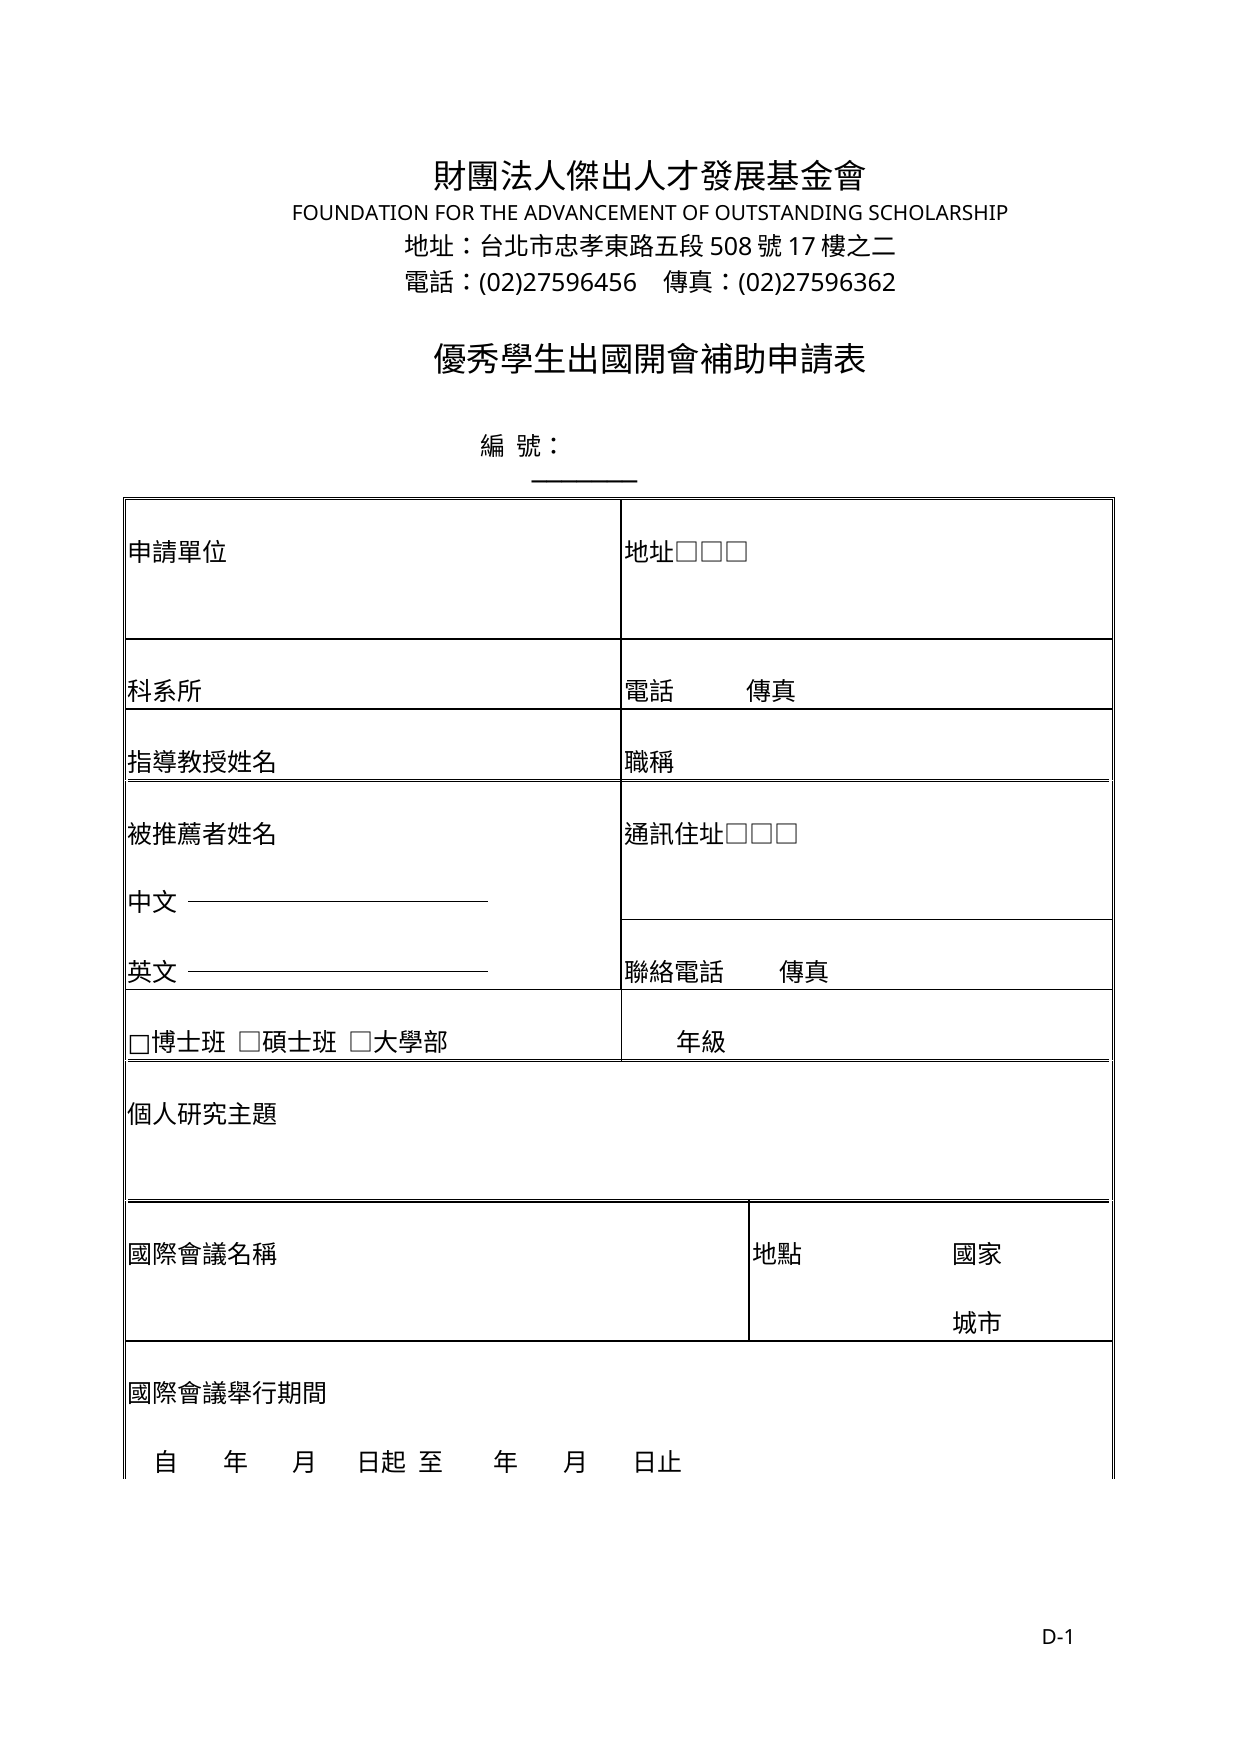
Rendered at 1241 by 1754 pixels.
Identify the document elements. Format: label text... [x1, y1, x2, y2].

table_cell [1100, 1342, 1112, 1479]
table_cell 聯絡電話 傳真 [622, 920, 1112, 989]
table_cell [126, 569, 620, 638]
table_cell 年級 [622, 990, 1112, 1059]
table_header 申請單位 [126, 500, 620, 569]
text foundation for the advancemEnt of outstanding scholarship [187, 198, 1112, 227]
table_cell 國際會議名稱 [125, 1199, 748, 1271]
table_cell [622, 569, 1112, 638]
table_cell 被推薦者姓名 [126, 779, 620, 850]
table_cell 中文 ──────────── [126, 850, 620, 919]
table_cell 城市 [750, 1271, 1112, 1340]
text 財團法人傑出人才發展基金會 [187, 150, 1112, 198]
text 優秀學生出國開會補助申請表 [187, 333, 1112, 381]
table_cell 個人研究主題 [126, 1059, 1099, 1199]
table_cell 電話 傳真 [622, 640, 1112, 708]
table_cell 國際會議舉行期間 自 年 月 日起 至 年 月 日止 [126, 1342, 1099, 1479]
table_cell 英文 ──────────── [126, 919, 620, 989]
table_cell [1100, 1059, 1112, 1199]
table_cell 職稱 [622, 710, 1112, 778]
table_cell 科系所 [126, 640, 620, 708]
text 地址：台北市忠孝東路五段508號17樓之二 [187, 227, 1112, 263]
text ─────── [187, 463, 1112, 497]
table_cell 地點 國家 [750, 1199, 1113, 1271]
text 電話：(02)27596456 傳真：(02)27596362 [187, 263, 1112, 299]
table_cell [622, 850, 1112, 919]
table_cell 指導教授姓名 [126, 710, 620, 778]
table_cell □博士班 □碩士班 □大學部 [126, 990, 621, 1059]
table_header 地址□□□ [622, 500, 1112, 569]
text 編 號： [187, 427, 1112, 463]
table_cell [126, 1271, 748, 1340]
table_cell 通訊住址□□□ [622, 779, 1112, 850]
